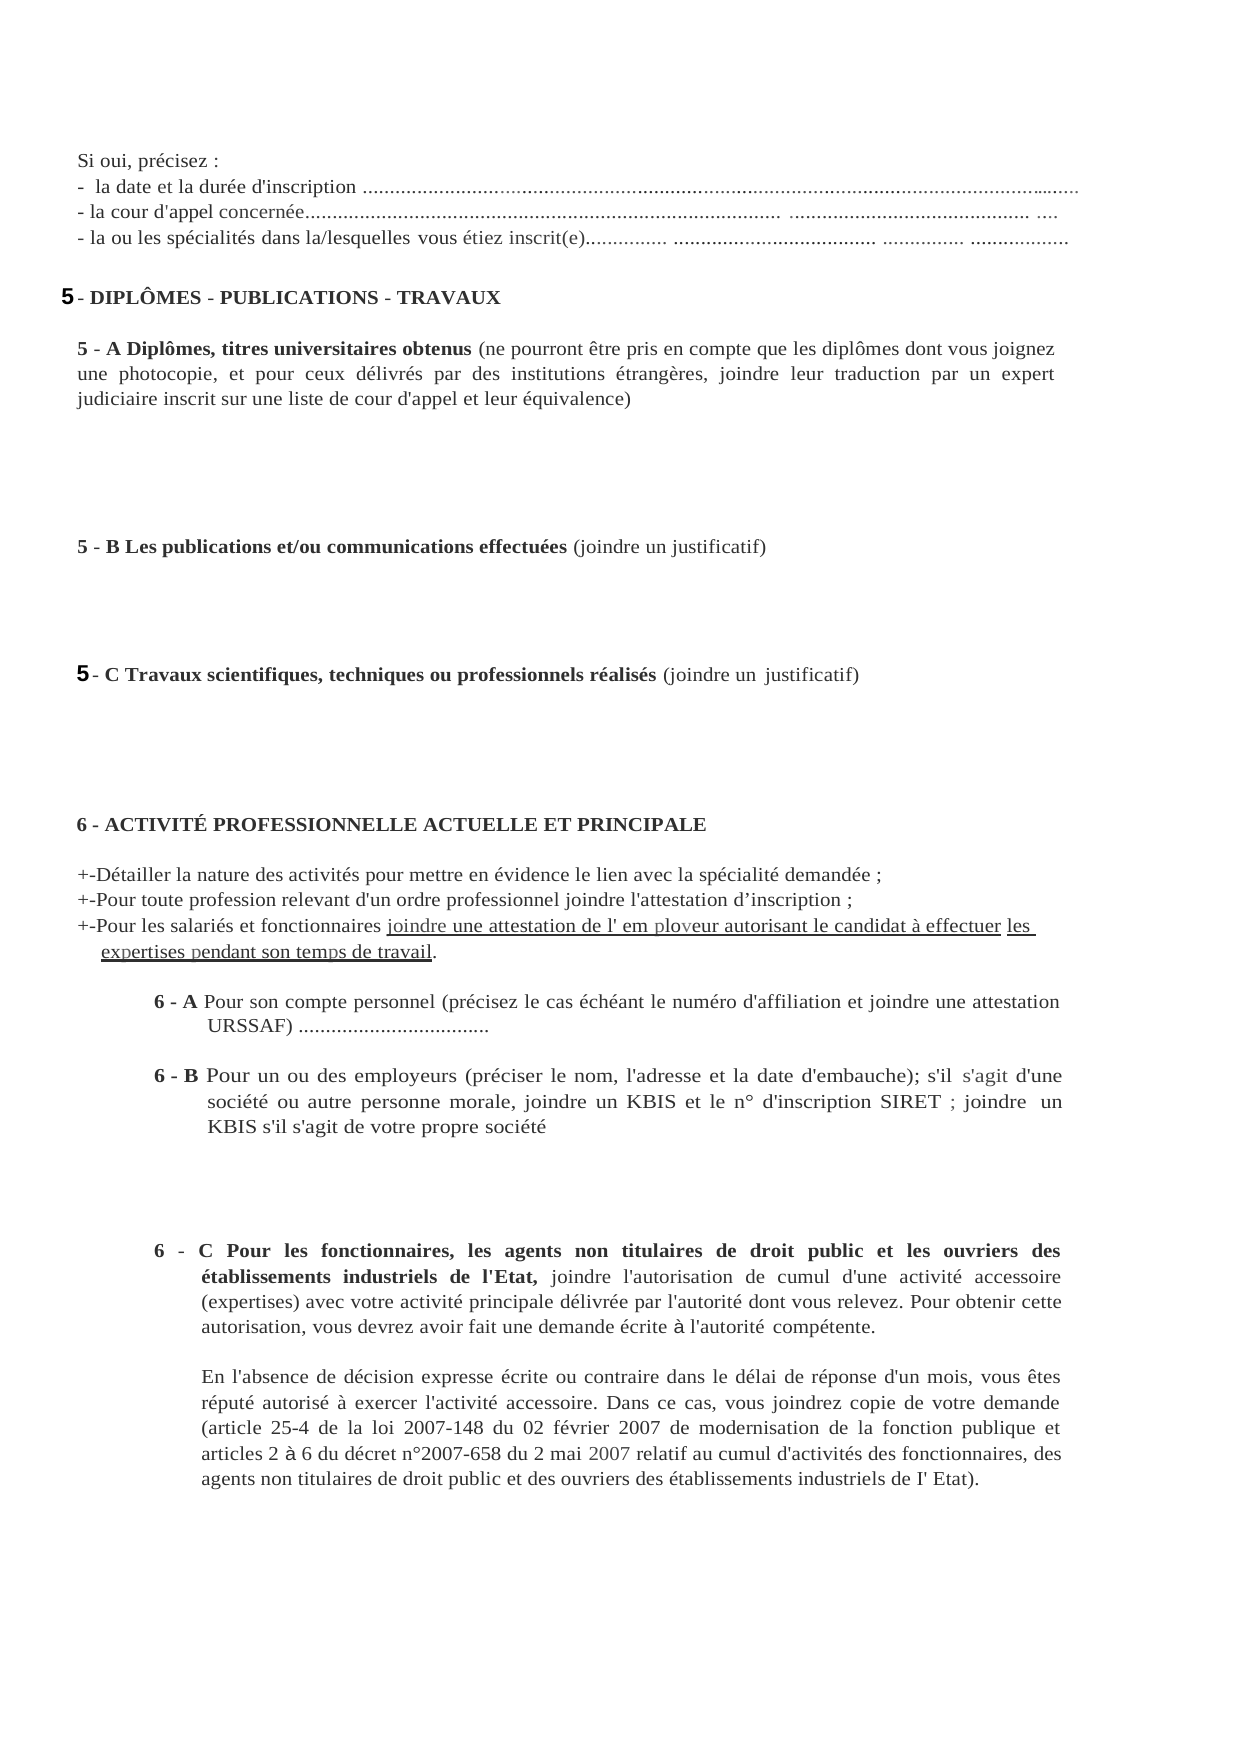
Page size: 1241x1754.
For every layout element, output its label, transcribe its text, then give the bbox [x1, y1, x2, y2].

text - la date et la durée d'inscription ................................................................................................................................... [77, 174, 1181, 198]
text 5 - A Diplômes, titres universitaires obtenus (ne pourront être pris en compte que les diplômes dont vous joignez une photocopie, et pour ceux délivrés par des institutions étrangères, joindre leur traduction par un expert judiciaire inscrit sur une liste de cour d'appel et leur équivalence) [77, 336, 1057, 410]
text 6 - B Pour un ou des employeurs (préciser le nom, l'adresse et la date d'embauche); s'il s'agit d'une société ou autre personne morale, joindre un KBIS et le n° d'inscription SIRET ; joindre un KBIS s'il s'agit de votre propre société [154, 1063, 1063, 1138]
text 6 - A Pour son compte personnel (précisez le cas échéant le numéro d'affiliation et joindre une attestation URSSAF) ................................... [154, 989, 1063, 1037]
text 5 - B Les publications et/ou communications effectuées (joindre un justificatif) [77, 534, 1181, 558]
text 6 - C Pour les fonctionnaires, les agents non titulaires de droit public et les ouvriers des établissements industriels de l'Etat, joindre l'autorisation de cumul d'une activité accessoire (expertises) avec votre activité principale délivrée par l'autorité dont vous relevez. Pour obtenir cette autorisation, vous devrez avoir fait une demande écrite à l'autorité compétente. [154, 1238, 1063, 1338]
text +-Détailler la nature des activités pour mettre en évidence le lien avec la spécialité demandée ; [77, 862, 1181, 886]
text +-Pour les salariés et fonctionnaires joindre une attestation de l' em ploveur autorisant le candidat à effectuer les expertises pendant son temps de travail. [77, 914, 1074, 963]
text En l'absence de décision expresse écrite ou contraire dans le délai de réponse d'un mois, vous êtes réputé autorisé à exercer l'activité accessoire. Dans ce cas, vous joindrez copie de votre demande (article 25-4 de la loi 2007-148 du 02 février 2007 de modernisation de la fonction publique et articles 2 à 6 du décret n°2007-658 du 2 mai 2007 relatif au cumul d'activités des fonctionnaires, des agents non titulaires de droit public et des ouvriers des établissements industriels de I' Etat). [201, 1365, 1063, 1490]
text - la cour d'appel concernée....................................................................................... ............................................ .... [77, 199, 1181, 223]
list - C Travaux scientifiques, techniques ou professionnels réalisés (joindre un justificatif) [76, 659, 1181, 687]
list - ACTIVITÉ PROFESSIONNELLE ACTUELLE ET PRINCIPALE [76, 812, 1181, 836]
list - DIPLÔMES - PUBLICATIONS - TRAVAUX [61, 282, 1181, 309]
text +-Pour toute profession relevant d'un ordre professionnel joindre l'attestation d’inscription ; [77, 888, 1181, 911]
text - la ou les spécialités dans la/lesquelles vous étiez inscrit(e)............... ..................................... ............... .................. [77, 225, 1181, 249]
text Si oui, précisez : [77, 150, 1181, 172]
